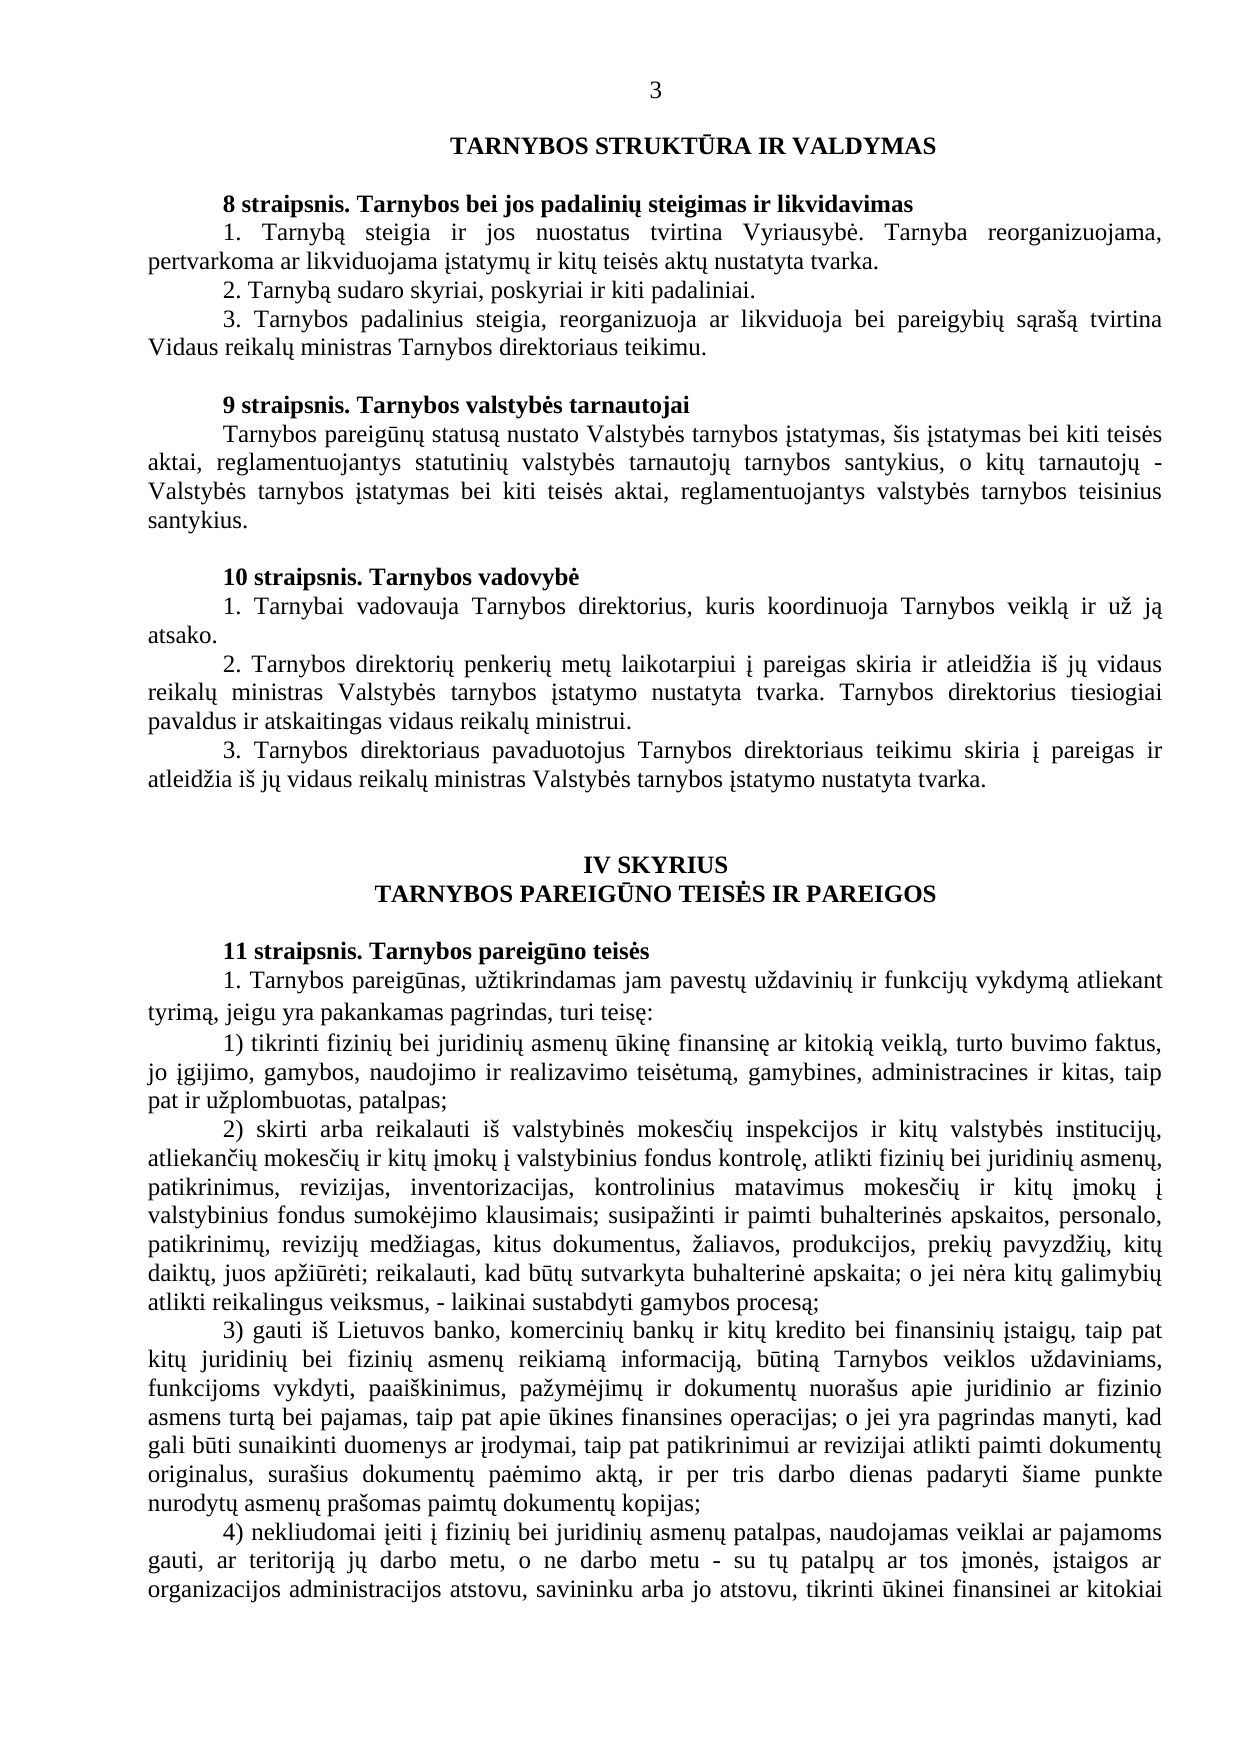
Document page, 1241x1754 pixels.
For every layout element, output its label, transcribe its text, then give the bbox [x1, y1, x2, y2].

text TARNYBOS PAREIGŪNO TEISĖS IR PAREIGOS [148, 879, 1163, 907]
text 3) gauti iš Lietuvos banko, komercinių bankų ir kitų kredito bei finansinių įstaigų, taip pat kitų juridinių bei fizinių asmenų reikiamą informaciją, būtiną Tarnybos veiklos uždaviniams, funkcijoms vykdyti, paaiškinimus, pažymėjimų ir dokumentų nuorašus apie juridinio ar fizinio asmens turtą bei pajamas, taip pat apie ūkines finansines operacijas; o jei yra pagrindas manyti, kad gali būti sunaikinti duomenys ar įrodymai, taip pat patikrinimui ar revizijai atlikti paimti dokumentų originalus, surašius dokumentų paėmimo aktą, ir per tris darbo dienas padaryti šiame punkte nurodytų asmenų prašomas paimtų dokumentų kopijas; [148, 1315, 1163, 1517]
text IV SKYRIUS [148, 850, 1163, 879]
text 1. Tarnybai vadovauja Tarnybos direktorius, kuris koordinuoja Tarnybos veiklą ir už ją atsako. [148, 591, 1163, 649]
text 8 straipsnis. Tarnybos bei jos padalinių steigimas ir likvidavimas [223, 189, 1163, 217]
text 9 straipsnis. Tarnybos valstybės tarnautojai [223, 390, 1163, 419]
text 3. Tarnybos direktoriaus pavaduotojus Tarnybos direktoriaus teikimu skiria į pareigas ir atleidžia iš jų vidaus reikalų ministras Valstybės tarnybos įstatymo nustatyta tvarka. [148, 735, 1163, 792]
text 2. Tarnybos direktorių penkerių metų laikotarpiui į pareigas skiria ir atleidžia iš jų vidaus reikalų ministras Valstybės tarnybos įstatymo nustatyta tvarka. Tarnybos direktorius tiesiogiai pavaldus ir atskaitingas vidaus reikalų ministrui. [148, 649, 1163, 735]
text 2) skirti arba reikalauti iš valstybinės mokesčių inspekcijos ir kitų valstybės institucijų, atliekančių mokesčių ir kitų įmokų į valstybinius fondus kontrolę, atlikti fizinių bei juridinių asmenų, patikrinimus, revizijas, inventorizacijas, kontrolinius matavimus mokesčių ir kitų įmokų į valstybinius fondus sumokėjimo klausimais; susipažinti ir paimti buhalterinės apskaitos, personalo, patikrinimų, revizijų medžiagas, kitus dokumentus, žaliavos, produkcijos, prekių pavyzdžių, kitų daiktų, juos apžiūrėti; reikalauti, kad būtų sutvarkyta buhalterinė apskaita; o jei nėra kitų galimybių atlikti reikalingus veiksmus, - laikinai sustabdyti gamybos procesą; [148, 1114, 1163, 1315]
text 3. Tarnybos padalinius steigia, reorganizuoja ar likviduoja bei pareigybių sąrašą tvirtina Vidaus reikalų ministras Tarnybos direktoriaus teikimu. [148, 304, 1163, 361]
text 1) tikrinti fizinių bei juridinių asmenų ūkinę finansinę ar kitokią veiklą, turto buvimo faktus, jo įgijimo, gamybos, naudojimo ir realizavimo teisėtumą, gamybines, administracines ir kitas, taip pat ir užplombuotas, patalpas; [148, 1028, 1163, 1114]
text 10 straipsnis. Tarnybos vadovybė [223, 562, 1163, 591]
text Tarnybos pareigūnų statusą nustato Valstybės tarnybos įstatymas, šis įstatymas bei kiti teisės aktai, reglamentuojantys statutinių valstybės tarnautojų tarnybos santykius, o kitų tarnautojų - Valstybės tarnybos įstatymas bei kiti teisės aktai, reglamentuojantys valstybės tarnybos teisinius santykius. [148, 419, 1163, 534]
text TARNYBOS STRUKTŪRA IR VALDYMAS [148, 131, 1163, 160]
text 4) nekliudomai įeiti į fizinių bei juridinių asmenų patalpas, naudojamas veiklai ar pajamoms gauti, ar teritoriją jų darbo metu, o ne darbo metu - su tų patalpų ar tos įmonės, įstaigos ar organizacijos administracijos atstovu, savininku arba jo atstovu, tikrinti ūkinei finansinei ar kitokiai [148, 1517, 1163, 1603]
text 2. Tarnybą sudaro skyriai, poskyriai ir kiti padaliniai. [223, 275, 1163, 304]
text 11 straipsnis. Tarnybos pareigūno teisės [148, 936, 1163, 965]
text 1. Tarnybą steigia ir jos nuostatus tvirtina Vyriausybė. Tarnyba reorganizuojama, pertvarkoma ar likviduojama įstatymų ir kitų teisės aktų nustatyta tvarka. [148, 217, 1163, 275]
text 1. Tarnybos pareigūnas, užtikrindamas jam pavestų uždavinių ir funkcijų vykdymą atliekant tyrimą, jeigu yra pakankamas pagrindas, turi teisę: [148, 965, 1163, 1028]
